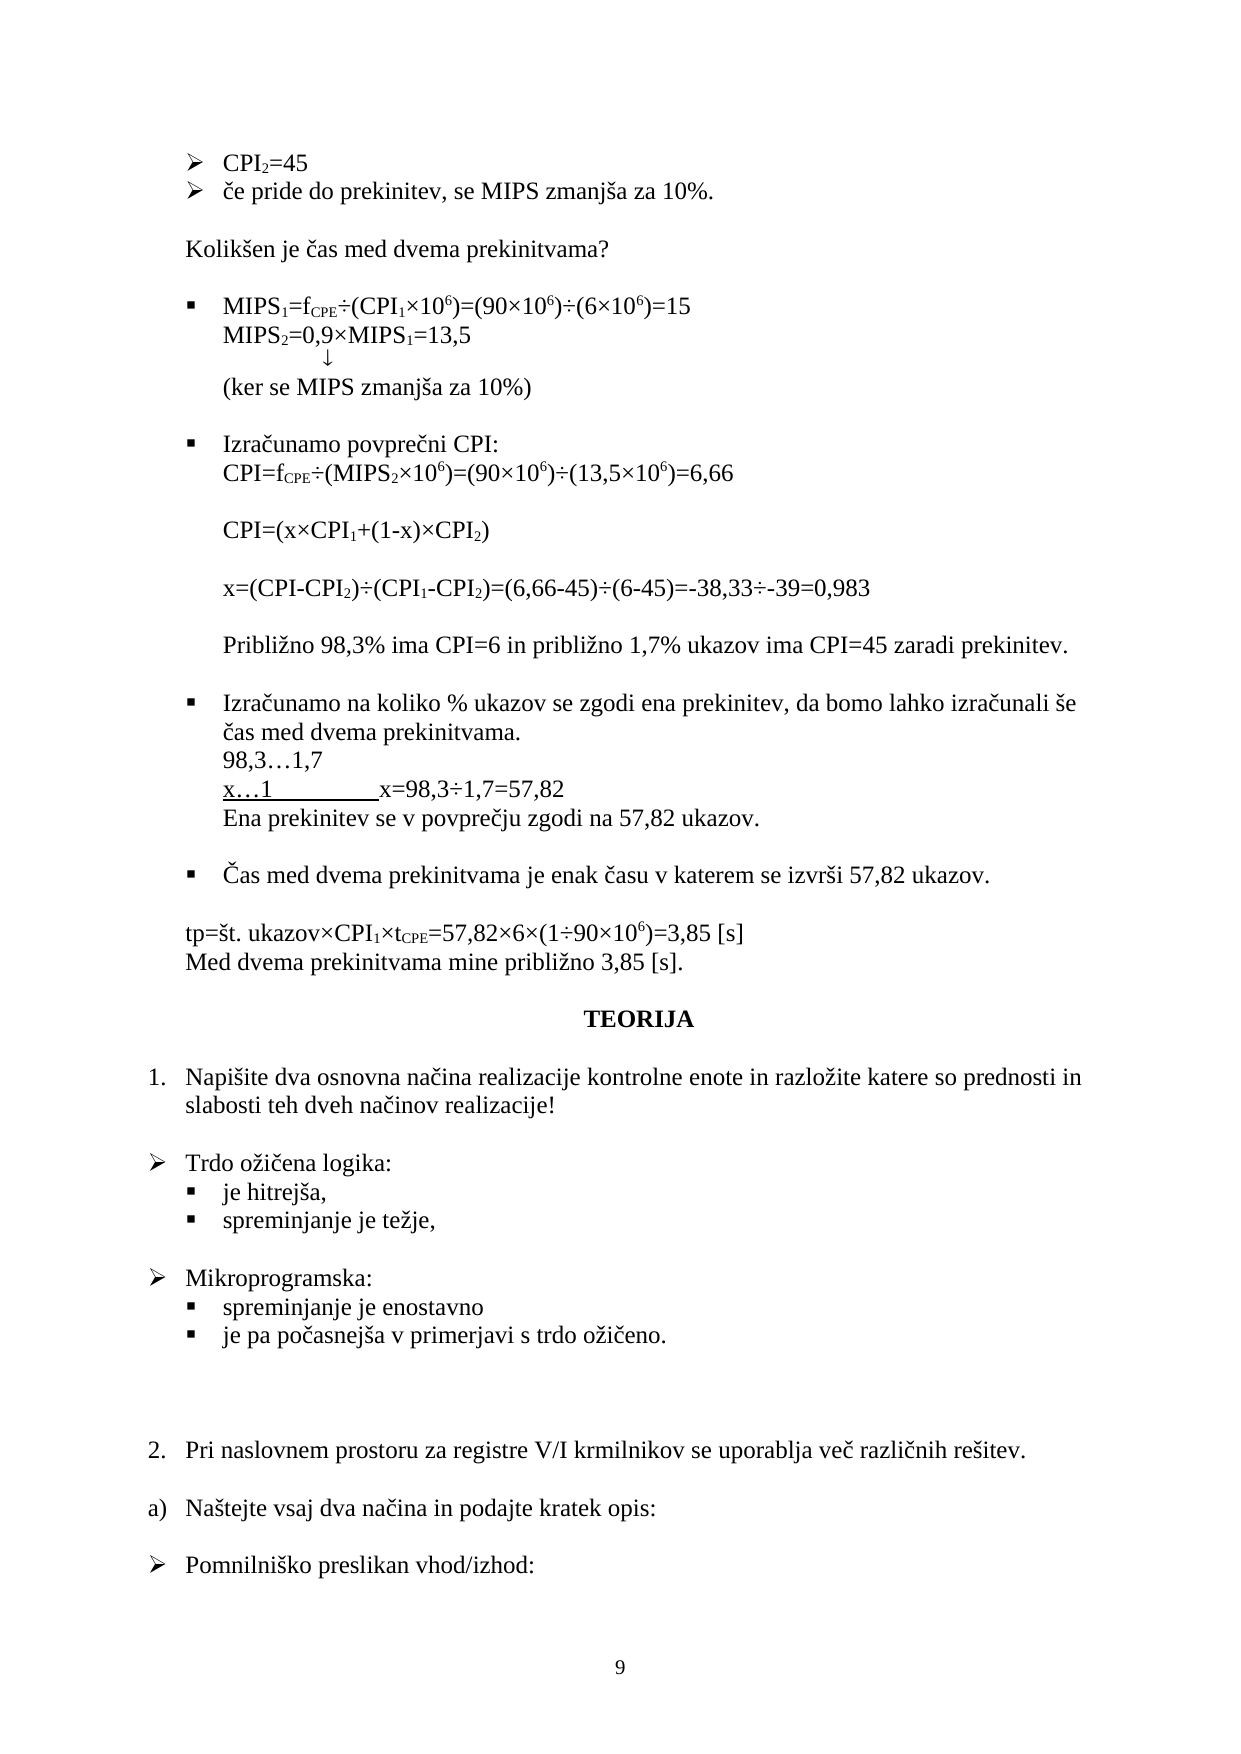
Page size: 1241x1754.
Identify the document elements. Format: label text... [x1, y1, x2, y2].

list Mikroprogramska: [148, 1263, 1093, 1292]
text (ker se MIPS zmanjša za 10%) [223, 372, 1093, 400]
list če pride do prekinitev, se MIPS zmanjša za 10%. [185, 176, 1093, 205]
text x=(CPI-CPI2)÷(CPI1-CPI2)=(6,66-45)÷(6-45)=-38,33÷-39=0,983 [223, 573, 1093, 602]
text  [223, 349, 1093, 372]
list Trdo ožičena logika: [148, 1148, 1093, 1177]
text Kolikšen je čas med dvema prekinitvama? [148, 234, 1093, 263]
text MIPS2=0,9×MIPS1=13,5 [223, 320, 1093, 349]
list spreminjanje je težje, [185, 1205, 1093, 1234]
list Pomnilniško preslikan vhod/izhod: [148, 1550, 1093, 1579]
list spreminjanje je enostavno [185, 1292, 1093, 1320]
text CPI=(x×CPI1+(1-x)×CPI2) [223, 515, 1093, 544]
text x…1 x=98,3÷1,7=57,82 [223, 774, 1093, 803]
list je pa počasnejša v primerjavi s trdo ožičeno. [185, 1320, 1093, 1349]
text tp=št. ukazov×CPI1×tCPE=57,82×6×(1÷90×106)=3,85 [s] [185, 918, 1093, 947]
list je hitrejša, [185, 1177, 1093, 1205]
list Izračunamo na koliko % ukazov se zgodi ena prekinitev, da bomo lahko izračunali še čas med dvema prekinitvama. [185, 688, 1093, 745]
text Med dvema prekinitvama mine približno 3,85 [s]. [185, 947, 1093, 975]
text 98,3…1,7 [223, 745, 1093, 774]
list Napišite dva osnovna načina realizacije kontrolne enote in razložite katere so prednosti in slabosti teh dveh načinov realizacije! [148, 1062, 1093, 1119]
list Naštejte vsaj dva načina in podajte kratek opis: [148, 1493, 1093, 1522]
text CPI=fCPE÷(MIPS2×106)=(90×106)÷(13,5×106)=6,66 [223, 458, 1093, 487]
list Pri naslovnem prostoru za registre V/I krmilnikov se uporablja več različnih rešitev. [148, 1435, 1093, 1464]
text Ena prekinitev se v povprečju zgodi na 57,82 ukazov. [223, 803, 1093, 832]
text Približno 98,3% ima CPI=6 in približno 1,7% ukazov ima CPI=45 zaradi prekinitev. [223, 630, 1093, 659]
list Čas med dvema prekinitvama je enak času v katerem se izvrši 57,82 ukazov. [185, 860, 1093, 889]
list MIPS1=fCPE÷(CPI1×106)=(90×106)÷(6×106)=15 [185, 291, 1093, 320]
list CPI2=45 [185, 148, 1093, 176]
text TEORIJA [185, 1004, 1093, 1033]
list Izračunamo povprečni CPI: [185, 429, 1093, 458]
